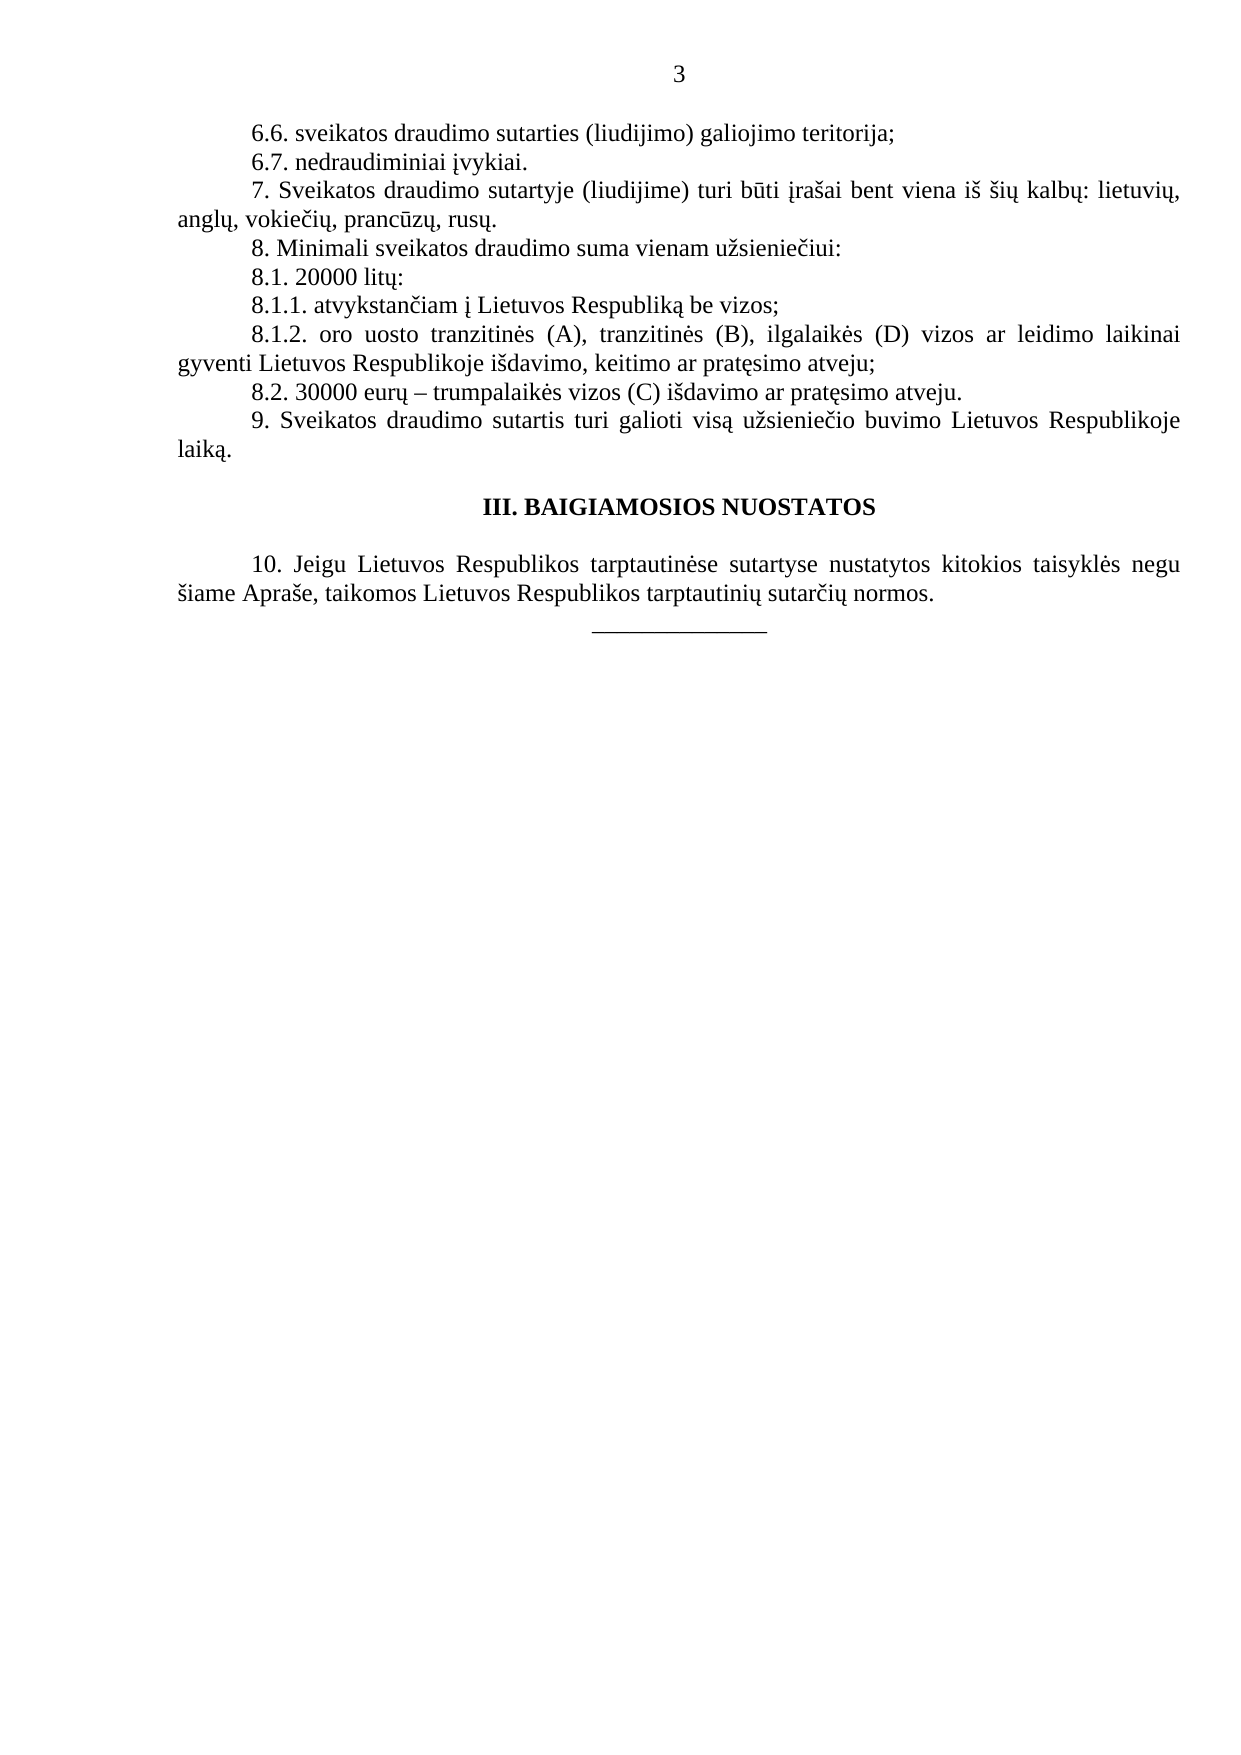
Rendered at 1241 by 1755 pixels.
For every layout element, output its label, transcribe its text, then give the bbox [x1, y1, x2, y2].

text 6.6. sveikatos draudimo sutarties (liudijimo) galiojimo teritorija; [177, 118, 1181, 147]
text 9. Sveikatos draudimo sutartis turi galioti visą užsieniečio buvimo Lietuvos Respublikoje laiką. [177, 406, 1181, 463]
text 10. Jeigu Lietuvos Respublikos tarptautinėse sutartyse nustatytos kitokios taisyklės negu šiame Apraše, taikomos Lietuvos Respublikos tarptautinių sutarčių normos. [177, 549, 1181, 607]
text III. BAIGIAMOSIOS NUOSTATOS [177, 492, 1181, 521]
text 6.7. nedraudiminiai įvykiai. [177, 147, 1181, 176]
text 8.1. 20000 litų: [177, 262, 1181, 291]
text 8.2. 30000 eurų – trumpalaikės vizos (C) išdavimo ar pratęsimo atveju. [177, 377, 1181, 406]
text ______________ [177, 607, 1181, 636]
text 7. Sveikatos draudimo sutartyje (liudijime) turi būti įrašai bent viena iš šių kalbų: lietuvių, anglų, vokiečių, prancūzų, rusų. [177, 176, 1181, 233]
text 8. Minimali sveikatos draudimo suma vienam užsieniečiui: [177, 233, 1181, 262]
text 8.1.1. atvykstančiam į Lietuvos Respubliką be vizos; [177, 291, 1181, 319]
text 8.1.2. oro uosto tranzitinės (A), tranzitinės (B), ilgalaikės (D) vizos ar leidimo laikinai gyventi Lietuvos Respublikoje išdavimo, keitimo ar pratęsimo atveju; [177, 319, 1181, 377]
